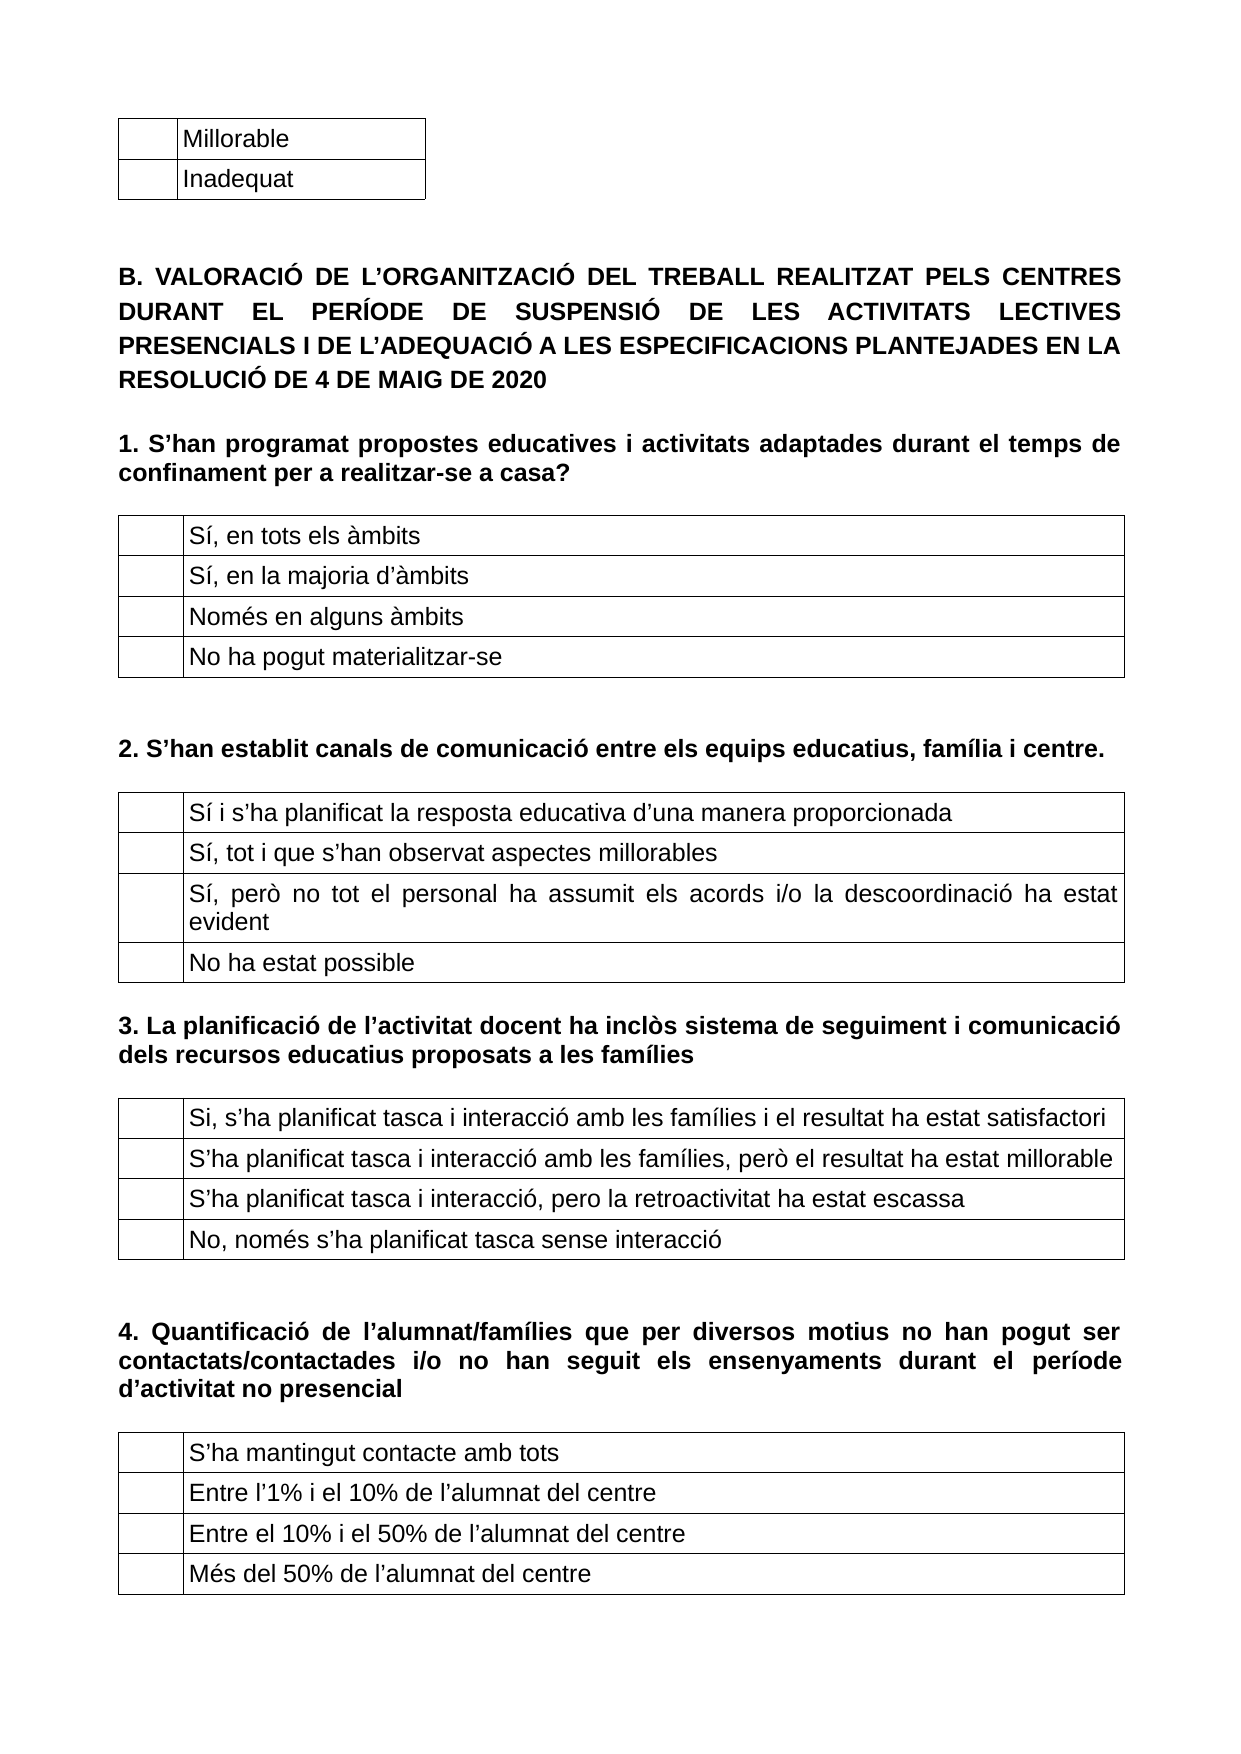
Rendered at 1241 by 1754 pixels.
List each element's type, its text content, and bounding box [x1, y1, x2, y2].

table_cell Sí, en la majoria d’àmbits [184, 556, 1124, 596]
table_cell [119, 833, 183, 873]
table_header S’ha mantingut contacte amb tots [184, 1433, 1124, 1472]
text 1. S’han programat propostes educatives i activitats adaptades durant el temps de confinament per a realitzar-se a casa? [118, 429, 1122, 486]
table_header [119, 1099, 183, 1138]
table_cell [119, 556, 183, 596]
table_header [119, 1433, 183, 1472]
table_cell S’ha planificat tasca i interacció, pero la retroactivitat ha estat escassa [184, 1179, 1124, 1219]
table_header Sí i s’ha planificat la resposta educativa d’una manera proporcionada [184, 793, 1124, 832]
text B. VALORACIÓ DE L’ORGANITZACIÓ DEL TREBALL REALITZAT PELS CENTRES DURANT EL PERÍODE DE SUSPENSIÓ DE LES ACTIVITATS LECTIVES PRESENCIALS I DE L’ADEQUACIÓ A LES ESPECIFICACIONS PLANTEJADES EN LA RESOLUCIÓ DE 4 DE MAIG DE 2020 [118, 262, 1122, 394]
text 3. La planificació de l’activitat docent ha inclòs sistema de seguiment i comunicació dels recursos educatius proposats a les famílies [118, 1011, 1122, 1069]
table_cell [119, 1220, 183, 1259]
text 2. S’han establit canals de comunicació entre els equips educatius, família i centre. [118, 734, 1122, 763]
table_header Sí, en tots els àmbits [184, 516, 1124, 555]
table_header Si, s’ha planificat tasca i interacció amb les famílies i el resultat ha estat satisfactori [184, 1099, 1124, 1138]
table_cell [119, 1473, 183, 1513]
table_cell Només en alguns àmbits [184, 597, 1124, 636]
table_cell Entre el 10% i el 50% de l’alumnat del centre [184, 1514, 1124, 1553]
table_cell [119, 1554, 183, 1593]
table_cell [119, 1139, 183, 1178]
table_cell Millorable [178, 119, 425, 158]
table_cell [119, 119, 177, 158]
table_cell No ha pogut materialitzar-se [184, 637, 1124, 677]
table_cell [119, 1514, 183, 1553]
table_cell [119, 160, 177, 199]
table_cell [119, 637, 183, 677]
table_cell [119, 1179, 183, 1219]
table_cell Entre l’1% i el 10% de l’alumnat del centre [184, 1473, 1124, 1513]
table_header [119, 793, 183, 832]
table_cell S’ha planificat tasca i interacció amb les famílies, però el resultat ha estat millorable [184, 1139, 1124, 1178]
table_cell Inadequat [178, 160, 425, 199]
table_header [119, 516, 183, 555]
table_cell No, només s’ha planificat tasca sense interacció [184, 1220, 1124, 1259]
text 4. Quantificació de l’alumnat/famílies que per diversos motius no han pogut ser contactats/contactades i/o no han seguit els ensenyaments durant el període d’activitat no presencial [118, 1317, 1122, 1403]
table_cell Més del 50% de l’alumnat del centre [184, 1554, 1124, 1593]
table_cell [119, 874, 183, 942]
table_cell [119, 597, 183, 636]
table_cell Sí, tot i que s’han observat aspectes millorables [184, 833, 1124, 873]
table_cell [119, 943, 183, 982]
table_cell Sí, però no tot el personal ha assumit els acords i/o la descoordinació ha estat evident [184, 874, 1124, 942]
table_cell No ha estat possible [184, 943, 1124, 982]
